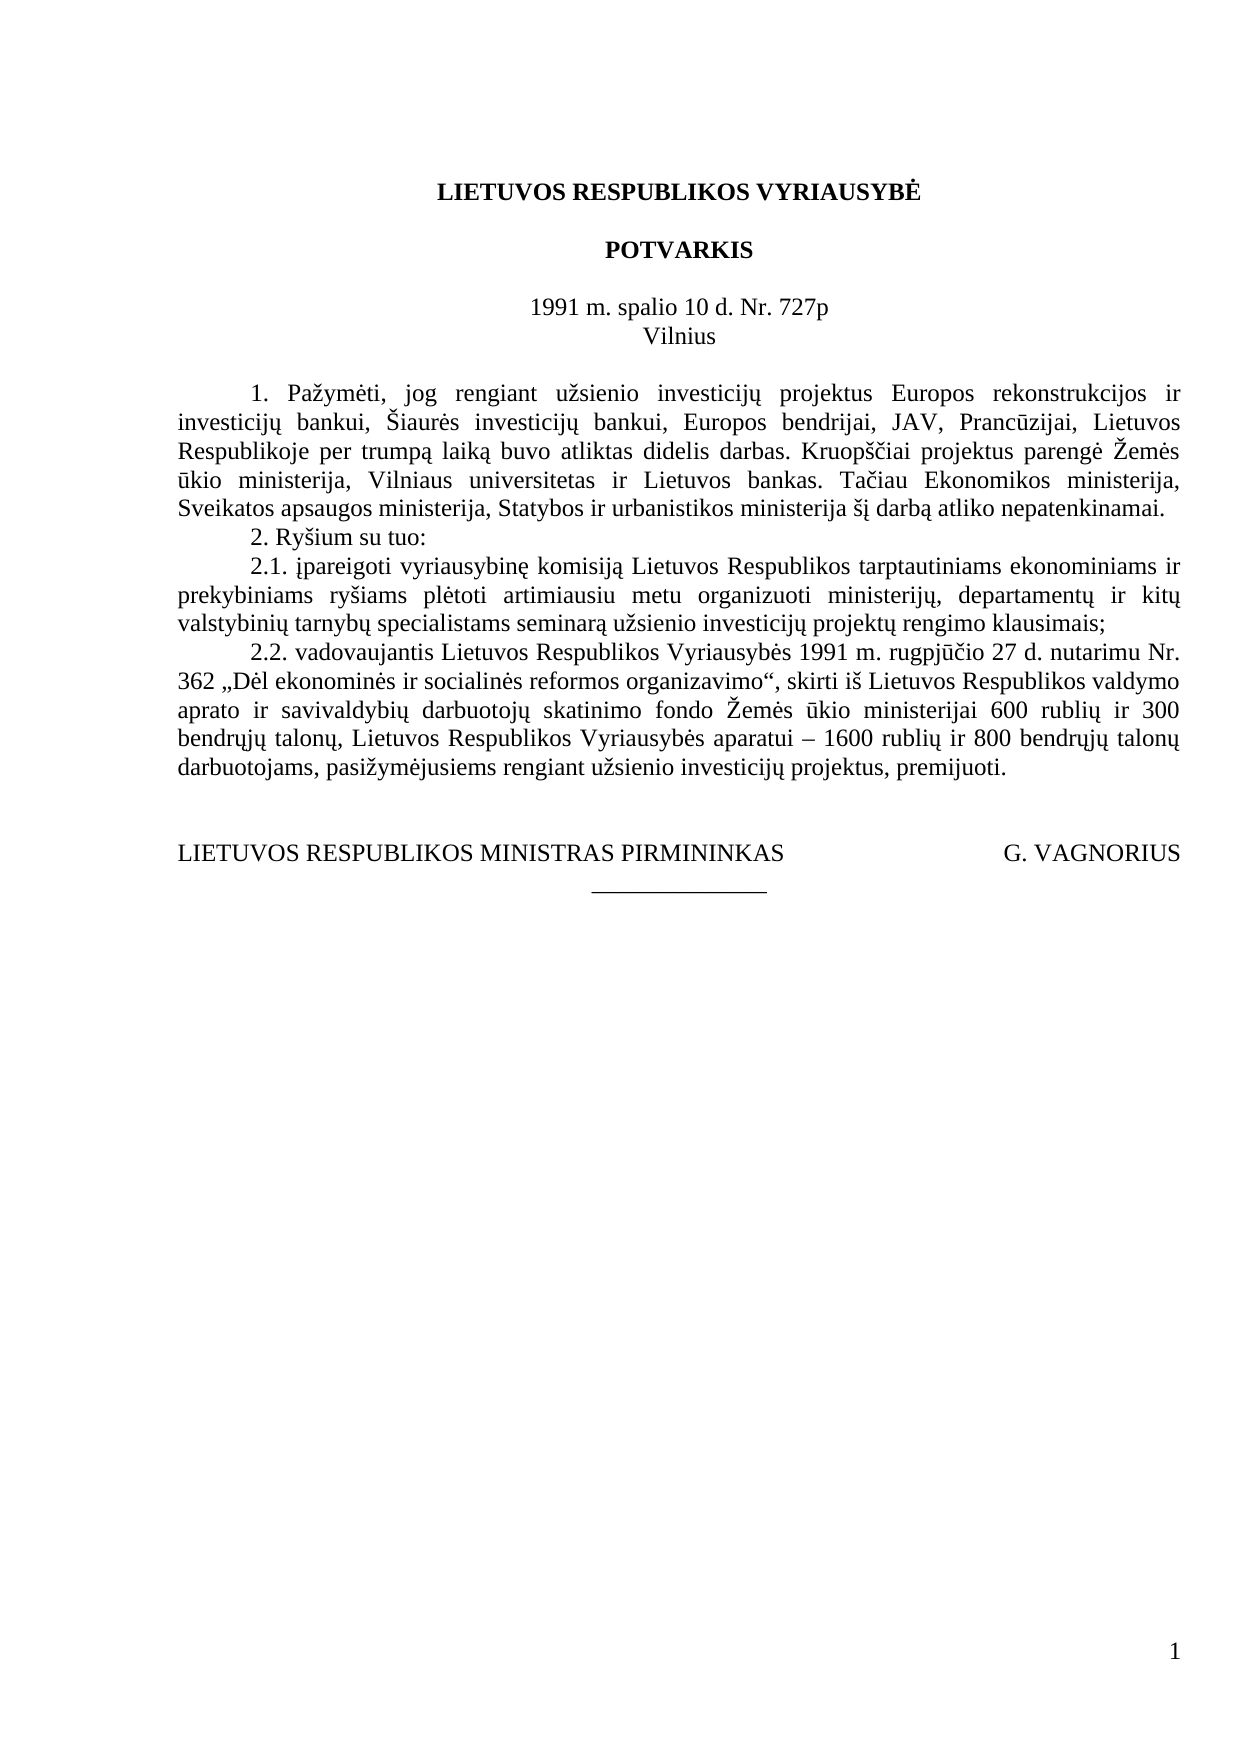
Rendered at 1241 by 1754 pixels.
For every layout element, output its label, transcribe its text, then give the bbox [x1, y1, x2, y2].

text LIETUVOS RESPUBLIKOS MINISTRAS PIRMININKAS G. VAGNORIUS [177, 838, 1181, 867]
text 2.2. vadovaujantis Lietuvos Respublikos Vyriausybės 1991 m. rugpjūčio 27 d. nutarimu Nr. 362 „Dėl ekonominės ir socialinės reformos organizavimo“, skirti iš Lietuvos Respublikos valdymo aprato ir savivaldybių darbuotojų skatinimo fondo Žemės ūkio ministerijai 600 rublių ir 300 bendrųjų talonų, Lietuvos Respublikos Vyriausybės aparatui – 1600 rublių ir 800 bendrųjų talonų darbuotojams, pasižymėjusiems rengiant užsienio investicijų projektus, premijuoti. [177, 637, 1181, 781]
text LIETUVOS RESPUBLIKOS VYRIAUSYBĖ [177, 177, 1181, 206]
text Vilnius [177, 321, 1181, 350]
text POTVARKIS [177, 235, 1181, 263]
text 2.1. įpareigoti vyriausybinę komisiją Lietuvos Respublikos tarptautiniams ekonominiams ir prekybiniams ryšiams plėtoti artimiausiu metu organizuoti ministerijų, departamentų ir kitų valstybinių tarnybų specialistams seminarą užsienio investicijų projektų rengimo klausimais; [177, 551, 1181, 637]
text 1. Pažymėti, jog rengiant užsienio investicijų projektus Europos rekonstrukcijos ir investicijų bankui, Šiaurės investicijų bankui, Europos bendrijai, JAV, Prancūzijai, Lietuvos Respublikoje per trumpą laiką buvo atliktas didelis darbas. Kruopščiai projektus parengė Žemės ūkio ministerija, Vilniaus universitetas ir Lietuvos bankas. Tačiau Ekonomikos ministerija, Sveikatos apsaugos ministerija, Statybos ir urbanistikos ministerija šį darbą atliko nepatenkinamai. [177, 378, 1181, 522]
text 1991 m. spalio 10 d. Nr. 727p [177, 292, 1181, 321]
text ______________ [177, 867, 1181, 896]
text 2. Ryšium su tuo: [177, 522, 1181, 551]
